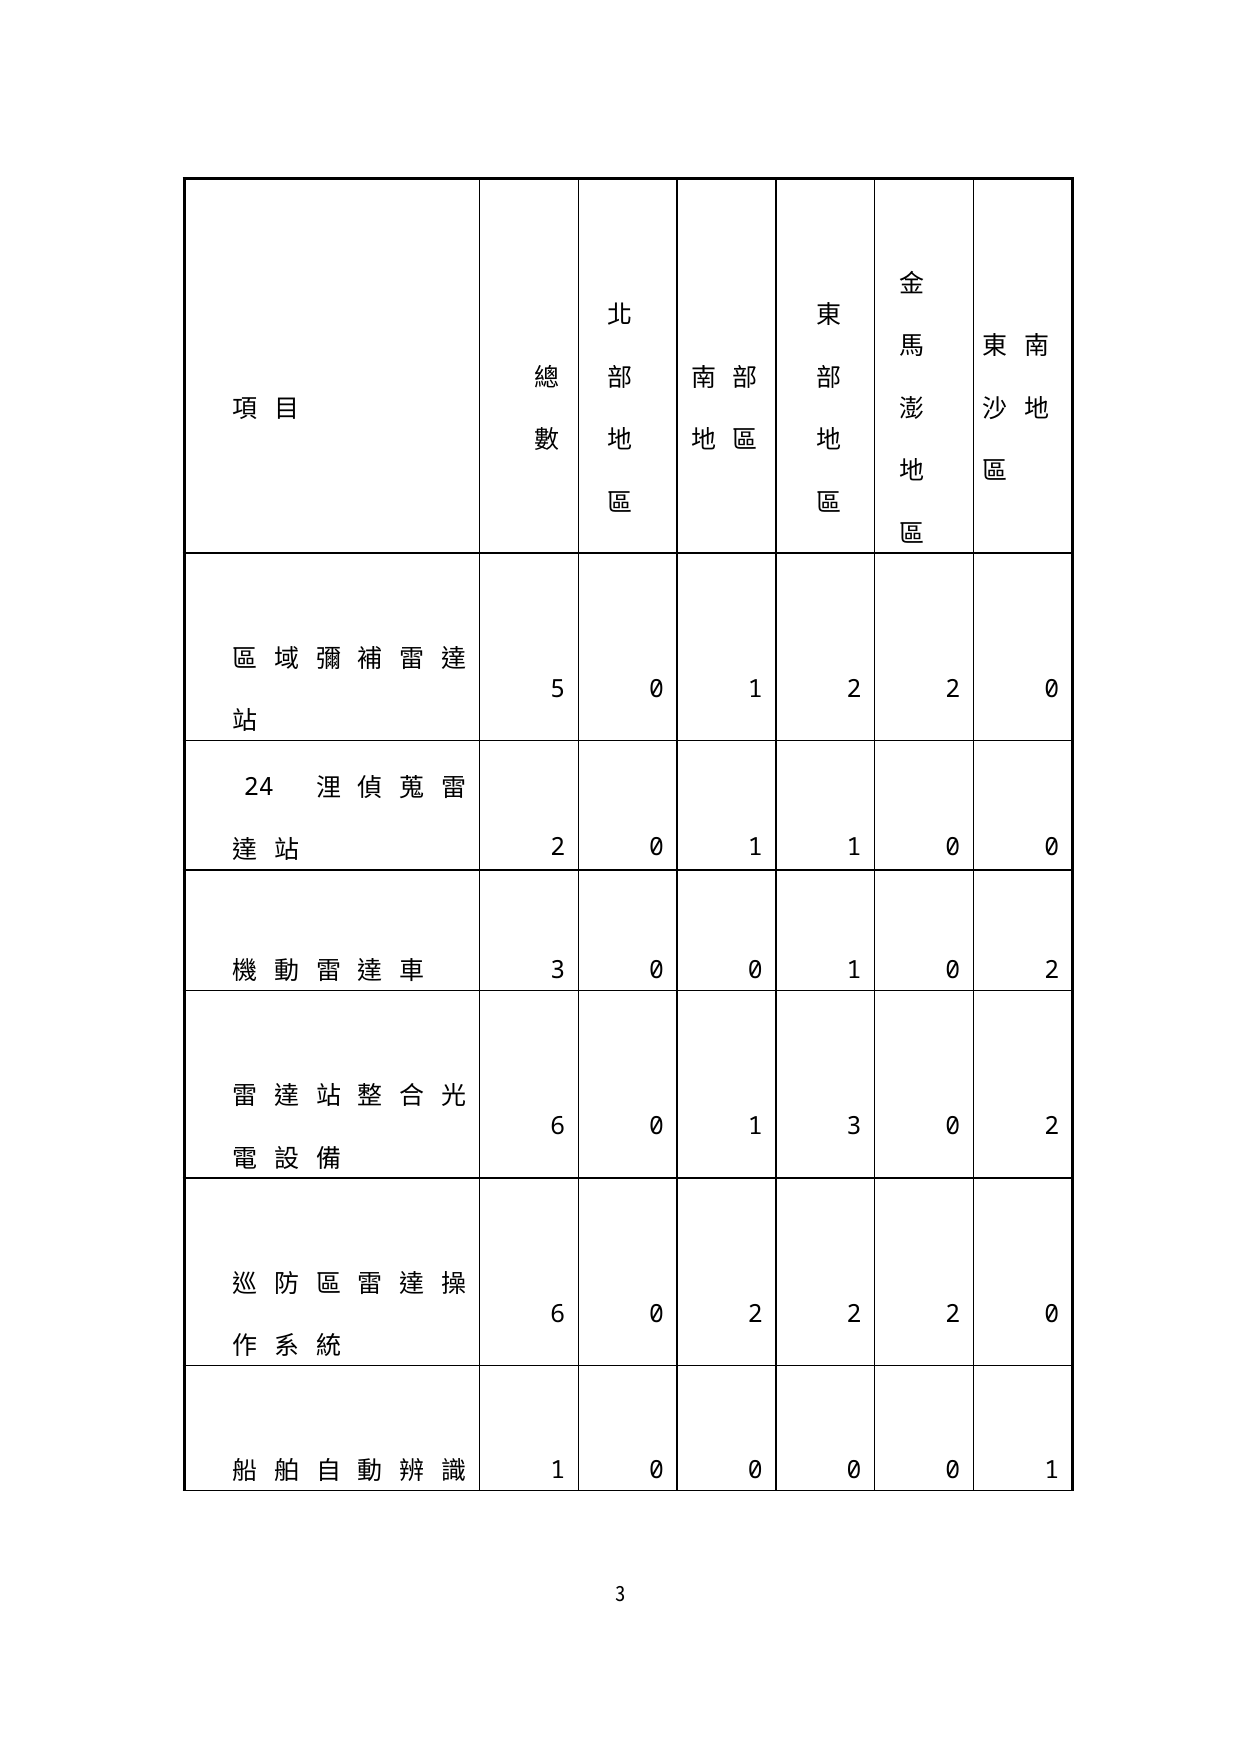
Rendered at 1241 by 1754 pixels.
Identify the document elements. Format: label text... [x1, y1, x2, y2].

table_cell 船舶自動辨識 [186, 1366, 479, 1490]
table_cell 0 [579, 991, 676, 1177]
table_cell 1 [777, 741, 874, 869]
table_header 北部地區 [579, 180, 676, 552]
table_cell 2 [974, 871, 1071, 990]
table_cell 2 [678, 1179, 775, 1365]
table_cell 2 [777, 554, 874, 740]
table_cell 5 [480, 554, 578, 740]
table_cell 24 浬偵蒐雷達站 [186, 741, 479, 869]
table_cell 0 [678, 871, 775, 990]
table_cell 0 [777, 1366, 874, 1490]
table_cell 2 [480, 741, 578, 869]
table_cell 1 [678, 741, 775, 869]
table_cell 0 [875, 991, 973, 1177]
table_cell 2 [777, 1179, 874, 1365]
table_cell 0 [579, 1366, 676, 1490]
table_header 總數 [480, 180, 578, 552]
table_cell 雷達站整合光電設備 [186, 991, 479, 1177]
table_cell 0 [875, 1366, 973, 1490]
table_cell 0 [579, 741, 676, 869]
table_cell 2 [974, 991, 1071, 1177]
table_header 南部地區 [678, 180, 775, 552]
table_cell 1 [678, 554, 775, 740]
table_header 東南沙地區 [974, 180, 1071, 552]
table_cell 3 [777, 991, 874, 1177]
table_cell 機動雷達車 [186, 871, 479, 990]
table_cell 2 [875, 554, 973, 740]
table_cell 3 [480, 871, 578, 990]
table_cell 巡防區雷達操作系統 [186, 1179, 479, 1365]
table_cell 6 [480, 991, 578, 1177]
table_cell 0 [875, 741, 973, 869]
table_cell 6 [480, 1179, 578, 1365]
table_cell 0 [974, 1179, 1071, 1365]
table_cell 0 [875, 871, 973, 990]
table_cell 0 [678, 1366, 775, 1490]
table_cell 1 [678, 991, 775, 1177]
table_cell 2 [875, 1179, 973, 1365]
table_cell 0 [579, 871, 676, 990]
table_cell 0 [579, 1179, 676, 1365]
table_cell 0 [974, 554, 1071, 740]
table_header 金馬澎地區 [875, 180, 973, 552]
table_cell 0 [579, 554, 676, 740]
table_cell 1 [777, 871, 874, 990]
table_header 東部地區 [777, 180, 874, 552]
table_cell 1 [974, 1366, 1071, 1490]
table_header 項目 [186, 180, 479, 552]
table_cell 1 [480, 1366, 578, 1490]
table_cell 0 [974, 741, 1071, 869]
table_cell 區域彌補雷達站 [186, 554, 479, 740]
